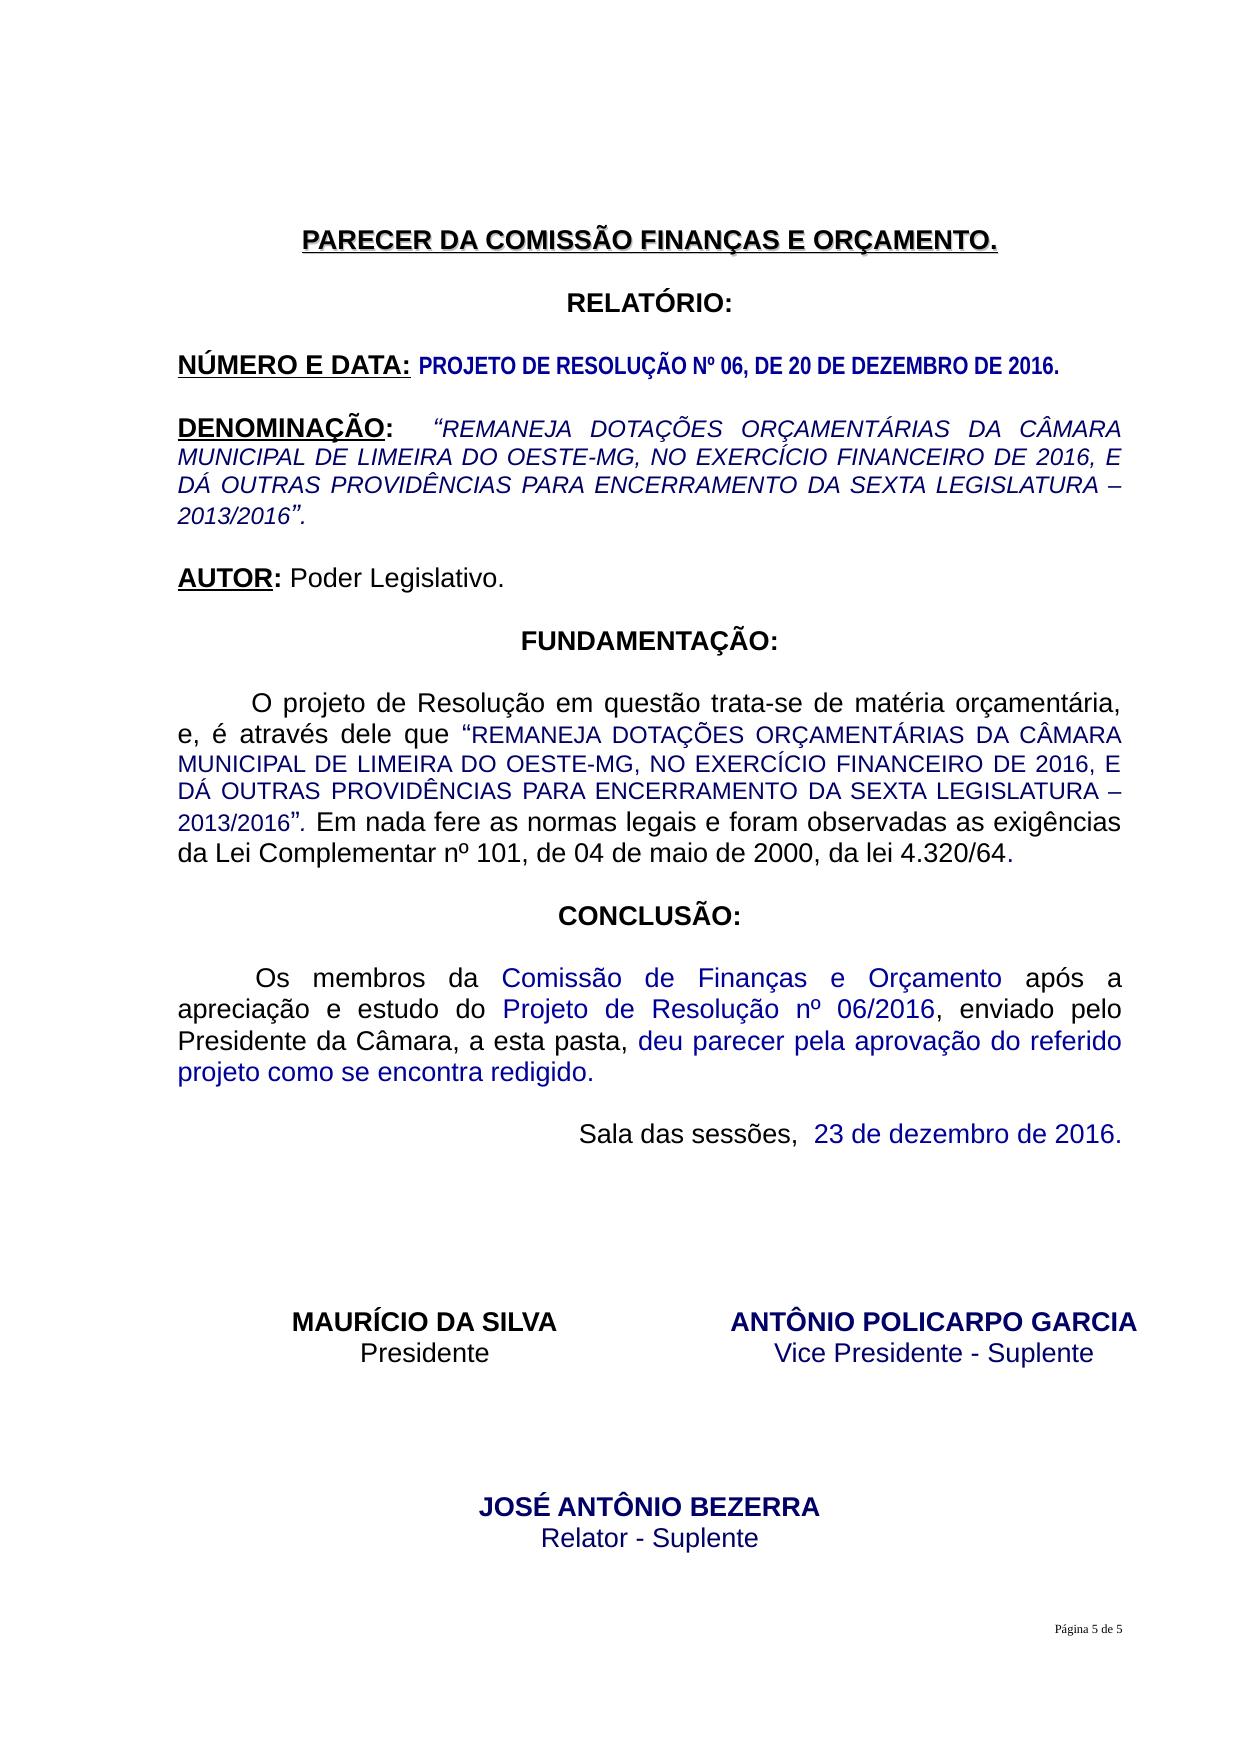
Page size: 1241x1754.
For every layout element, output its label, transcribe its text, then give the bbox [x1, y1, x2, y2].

text FUNDAMENTAÇÃO: [177, 624, 1122, 656]
text CONCLUSÃO: [177, 899, 1122, 931]
text RELATÓRIO: [177, 287, 1122, 318]
text DENOMINAÇÃO: “Remaneja dotações orçamentárias da Câmara Municipal de Limeira do Oeste-MG, no exercício financeiro de 2016, e dá outras providências para encerramento da sexta legislatura – 2013/2016”. [177, 412, 1122, 531]
table_header MAURÍCIO DA SILVA Presidente [170, 1306, 679, 1368]
text Sala das sessões, 23 de dezembro de 2016. [177, 1118, 1122, 1149]
table_header ANTÔNIO POLICARPO GARCIA Vice Presidente - Suplente [679, 1306, 1189, 1368]
text O projeto de Resolução em questão trata-se de matéria orçamentária, e, é através dele que “Remaneja dotações orçamentárias da Câmara Municipal de Limeira do Oeste-MG, no exercício financeiro de 2016, e dá outras providências para encerramento da sexta legislatura – 2013/2016”. Em nada fere as normas legais e foram observadas as exigências da Lei Complementar nº 101, de 04 de maio de 2000, da lei 4.320/64. [177, 687, 1122, 868]
text NÚMERO E DATA: PROJETO DE RESOLUÇÃO Nº 06, DE 20 DE DEZEMBRO DE 2016. [177, 349, 1122, 381]
text Relator - Suplente [177, 1522, 1122, 1553]
text JOSÉ ANTÔNIO BEZERRA [177, 1491, 1122, 1522]
text PARECER DA COMISSÃO FINANÇAS E ORÇAMENTO. [177, 224, 1122, 256]
text Os membros da Comissão de Finanças e Orçamento após a apreciação e estudo do Projeto de Resolução nº 06/2016, enviado pelo Presidente da Câmara, a esta pasta, deu parecer pela aprovação do referido projeto como se encontra redigido. [177, 962, 1122, 1087]
text AUTOR: Poder Legislativo. [177, 562, 1122, 593]
